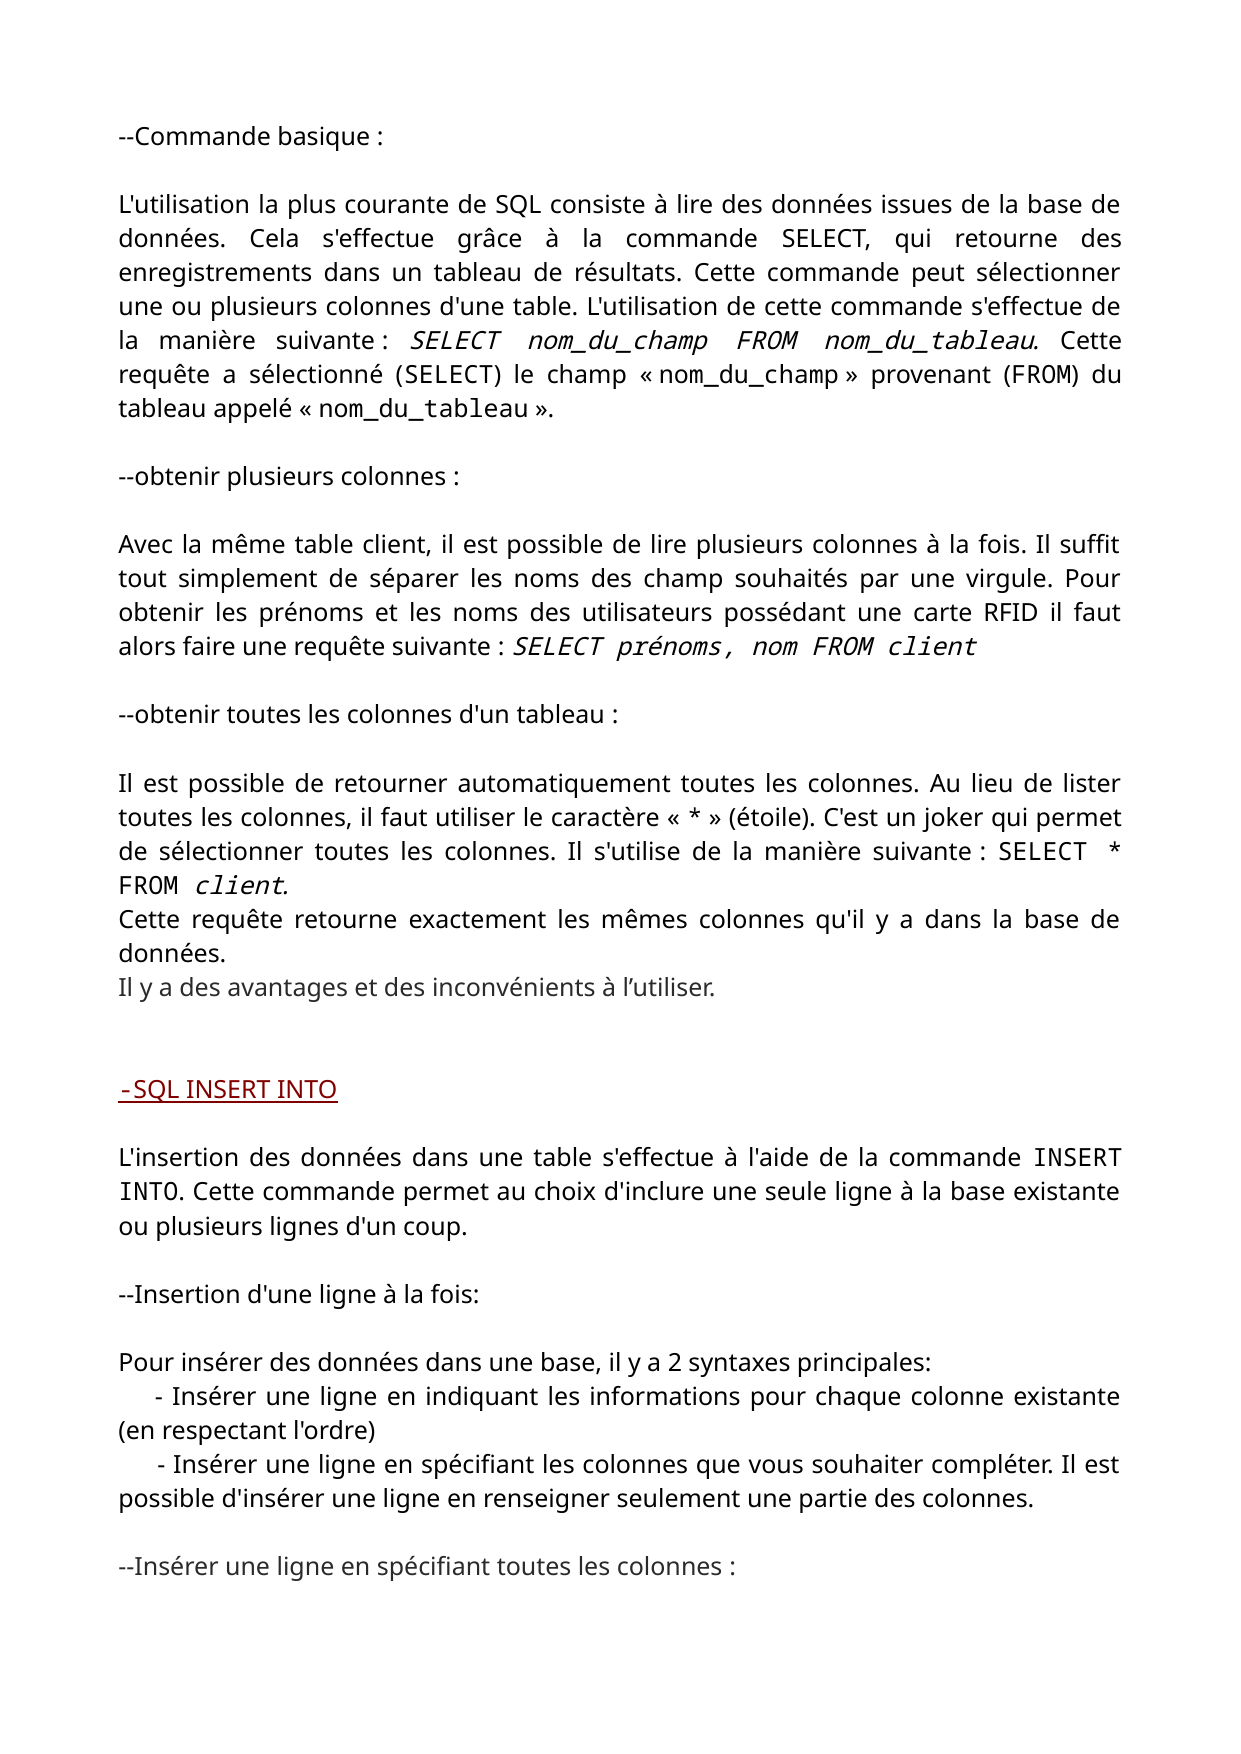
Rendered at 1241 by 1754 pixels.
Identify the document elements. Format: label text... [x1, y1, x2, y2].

text Pour insérer des données dans une base, il y a 2 syntaxes principales: [118, 1344, 1122, 1378]
list - Insérer une ligne en spécifiant les colonnes que vous souhaiter compléter. Il est possible d'insérer une ligne en renseigner seulement une partie des colonnes. [118, 1447, 1122, 1515]
text Cette requête retourne exactement les mêmes colonnes qu'il y a dans la base de données. [118, 902, 1122, 970]
list - Insérer une ligne en indiquant les informations pour chaque colonne existante (en respectant l'ordre) [118, 1378, 1122, 1447]
text --Insertion d'une ligne à la fois: [118, 1276, 1122, 1310]
text --Insérer une ligne en spécifiant toutes les colonnes : [118, 1549, 1122, 1583]
text L'utilisation la plus courante de SQL consiste à lire des données issues de la base de données. Cela s'effectue grâce à la commande SELECT, qui retourne des enregistrements dans un tableau de résultats. Cette commande peut sélectionner une ou plusieurs colonnes d'une table. L'utilisation de cette commande s'effectue de la manière suivante : SELECT nom_du_champ FROM nom_du_tableau. Cette requête a sélectionné (SELECT) le champ « nom_du_champ » provenant (FROM) du tableau appelé « nom_du_tableau ». [118, 186, 1122, 425]
text Il est possible de retourner automatiquement toutes les colonnes. Au lieu de lister toutes les colonnes, il faut utiliser le caractère « * » (étoile). C'est un joker qui permet de sélectionner toutes les colonnes. Il s'utilise de la manière suivante : SELECT * FROM client. [118, 765, 1122, 902]
text Avec la même table client, il est possible de lire plusieurs colonnes à la fois. Il suffit tout simplement de séparer les noms des champ souhaités par une virgule. Pour obtenir les prénoms et les noms des utilisateurs possédant une carte RFID il faut alors faire une requête suivante : SELECT prénoms, nom FROM client [118, 527, 1122, 663]
text --obtenir plusieurs colonnes : [118, 459, 1122, 493]
text --Commande basique : [118, 118, 1122, 152]
text Il y a des avantages et des inconvénients à l’utiliser. [118, 970, 1122, 1004]
text L'insertion des données dans une table s'effectue à l'aide de la commande INSERT INTO. Cette commande permet au choix d'inclure une seule ligne à la base existante ou plusieurs lignes d'un coup. [118, 1140, 1122, 1242]
text --obtenir toutes les colonnes d'un tableau : [118, 697, 1122, 731]
text -SQL INSERT INTO [118, 1072, 1122, 1106]
